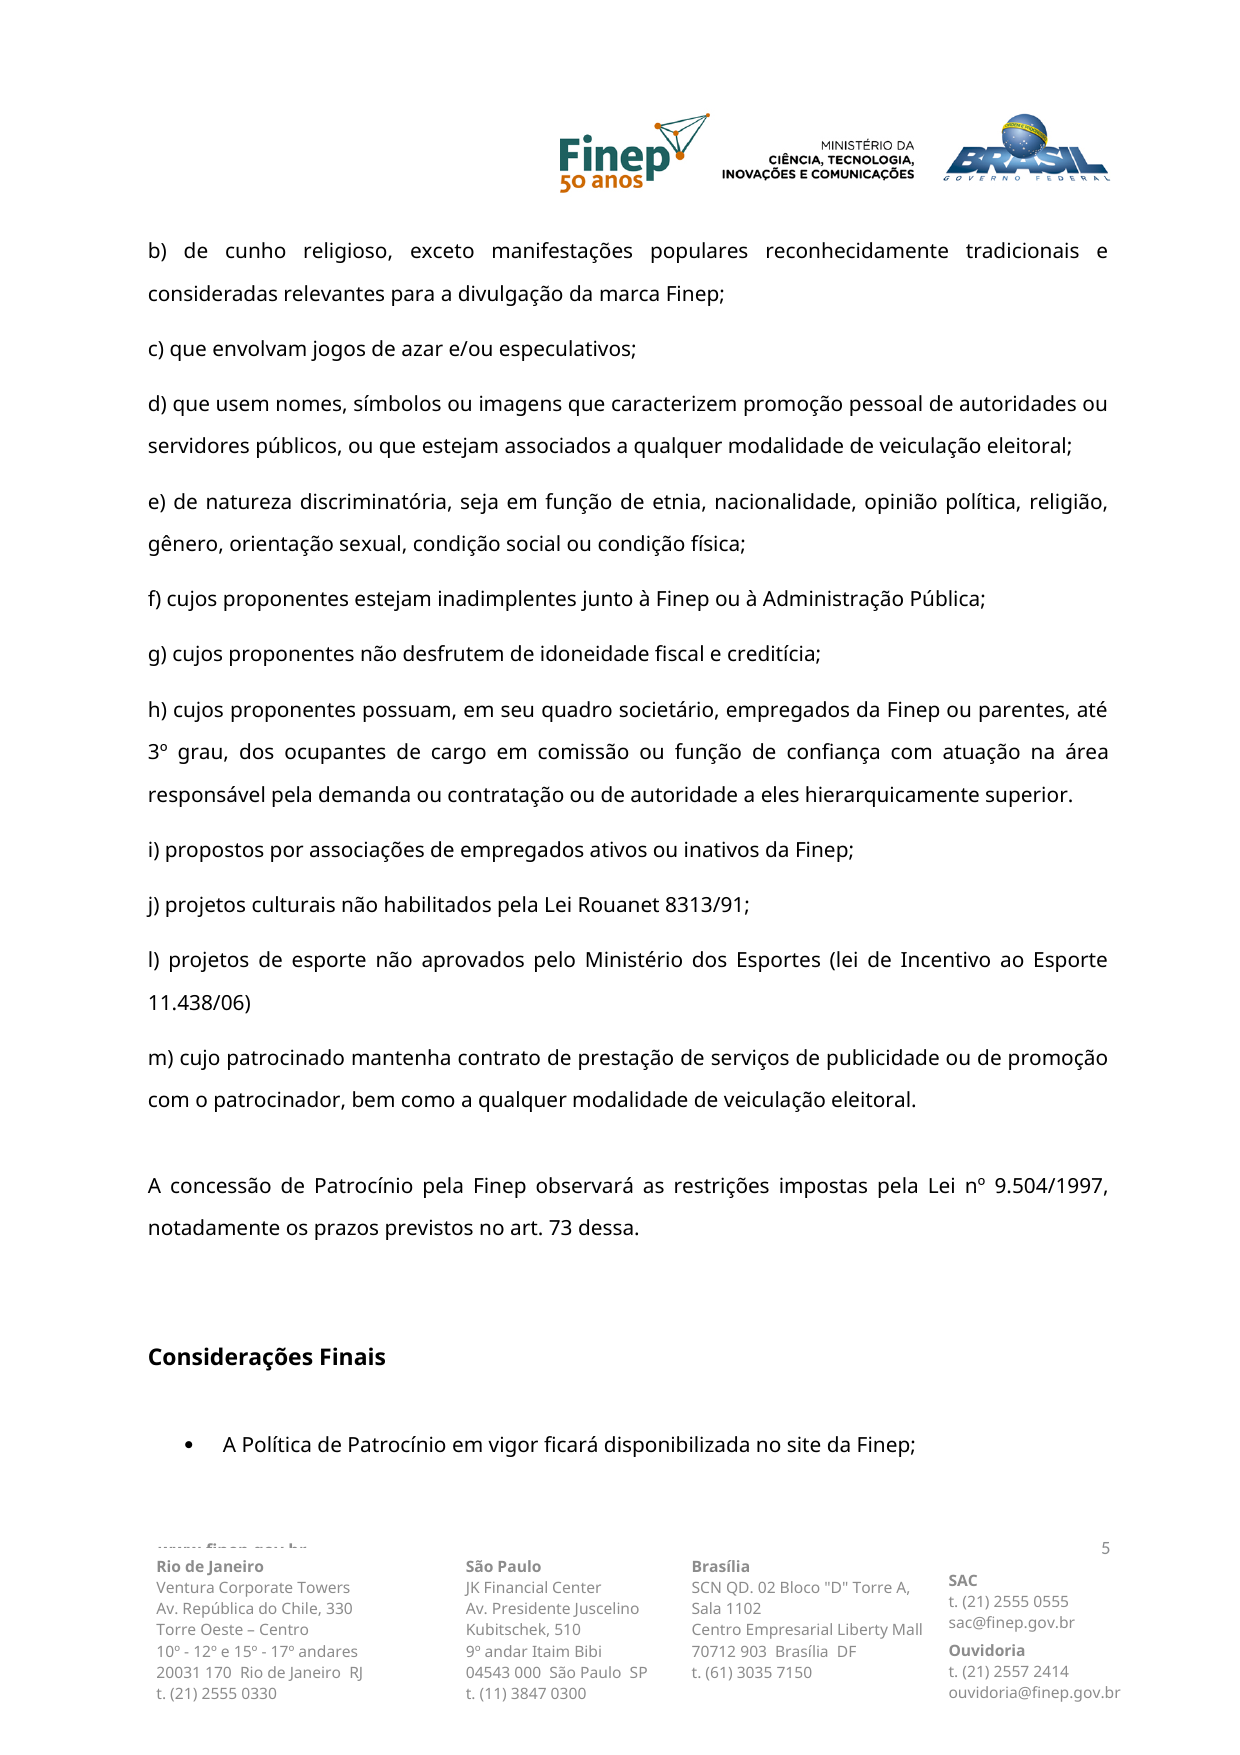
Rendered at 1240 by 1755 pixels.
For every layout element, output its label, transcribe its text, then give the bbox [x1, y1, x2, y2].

list A Política de Patrocínio em vigor ficará disponibilizada no site da Finep; [185, 1431, 1110, 1459]
text A concessão de Patrocínio pela Finep observará as restrições impostas pela Lei nº 9.504/1997, notadamente os prazos previstos no art. 73 dessa. [148, 1171, 1110, 1242]
text g) cujos proponentes não desfrutem de idoneidade fiscal e creditícia; [148, 639, 1110, 668]
text m) cujo patrocinado mantenha contrato de prestação de serviços de publicidade ou de promoção com o patrocinador, bem como a qualquer modalidade de veiculação eleitoral. [148, 1043, 1110, 1114]
text h) cujos proponentes possuam, em seu quadro societário, empregados da Finep ou parentes, até 3º grau, dos ocupantes de cargo em comissão ou função de confiança com atuação na área responsável pela demanda ou contratação ou de autoridade a eles hierarquicamente superior. [148, 695, 1110, 808]
text Considerações Finais [148, 1341, 1110, 1372]
text f) cujos proponentes estejam inadimplentes junto à Finep ou à Administração Pública; [148, 584, 1110, 613]
text b) de cunho religioso, exceto manifestações populares reconhecidamente tradicionais e consideradas relevantes para a divulgação da marca Finep; [148, 236, 1110, 307]
text j) projetos culturais não habilitados pela Lei Rouanet 8313/91; [148, 890, 1110, 918]
text i) propostos por associações de empregados ativos ou inativos da Finep; [148, 835, 1110, 863]
text l) projetos de esporte não aprovados pelo Ministério dos Esportes (lei de Incentivo ao Esporte 11.438/06) [148, 945, 1110, 1016]
text c) que envolvam jogos de azar e/ou especulativos; [148, 334, 1110, 362]
text e) de natureza discriminatória, seja em função de etnia, nacionalidade, opinião política, religião, gênero, orientação sexual, condição social ou condição física; [148, 487, 1110, 558]
text d) que usem nomes, símbolos ou imagens que caracterizem promoção pessoal de autoridades ou servidores públicos, ou que estejam associados a qualquer modalidade de veiculação eleitoral; [148, 389, 1110, 460]
